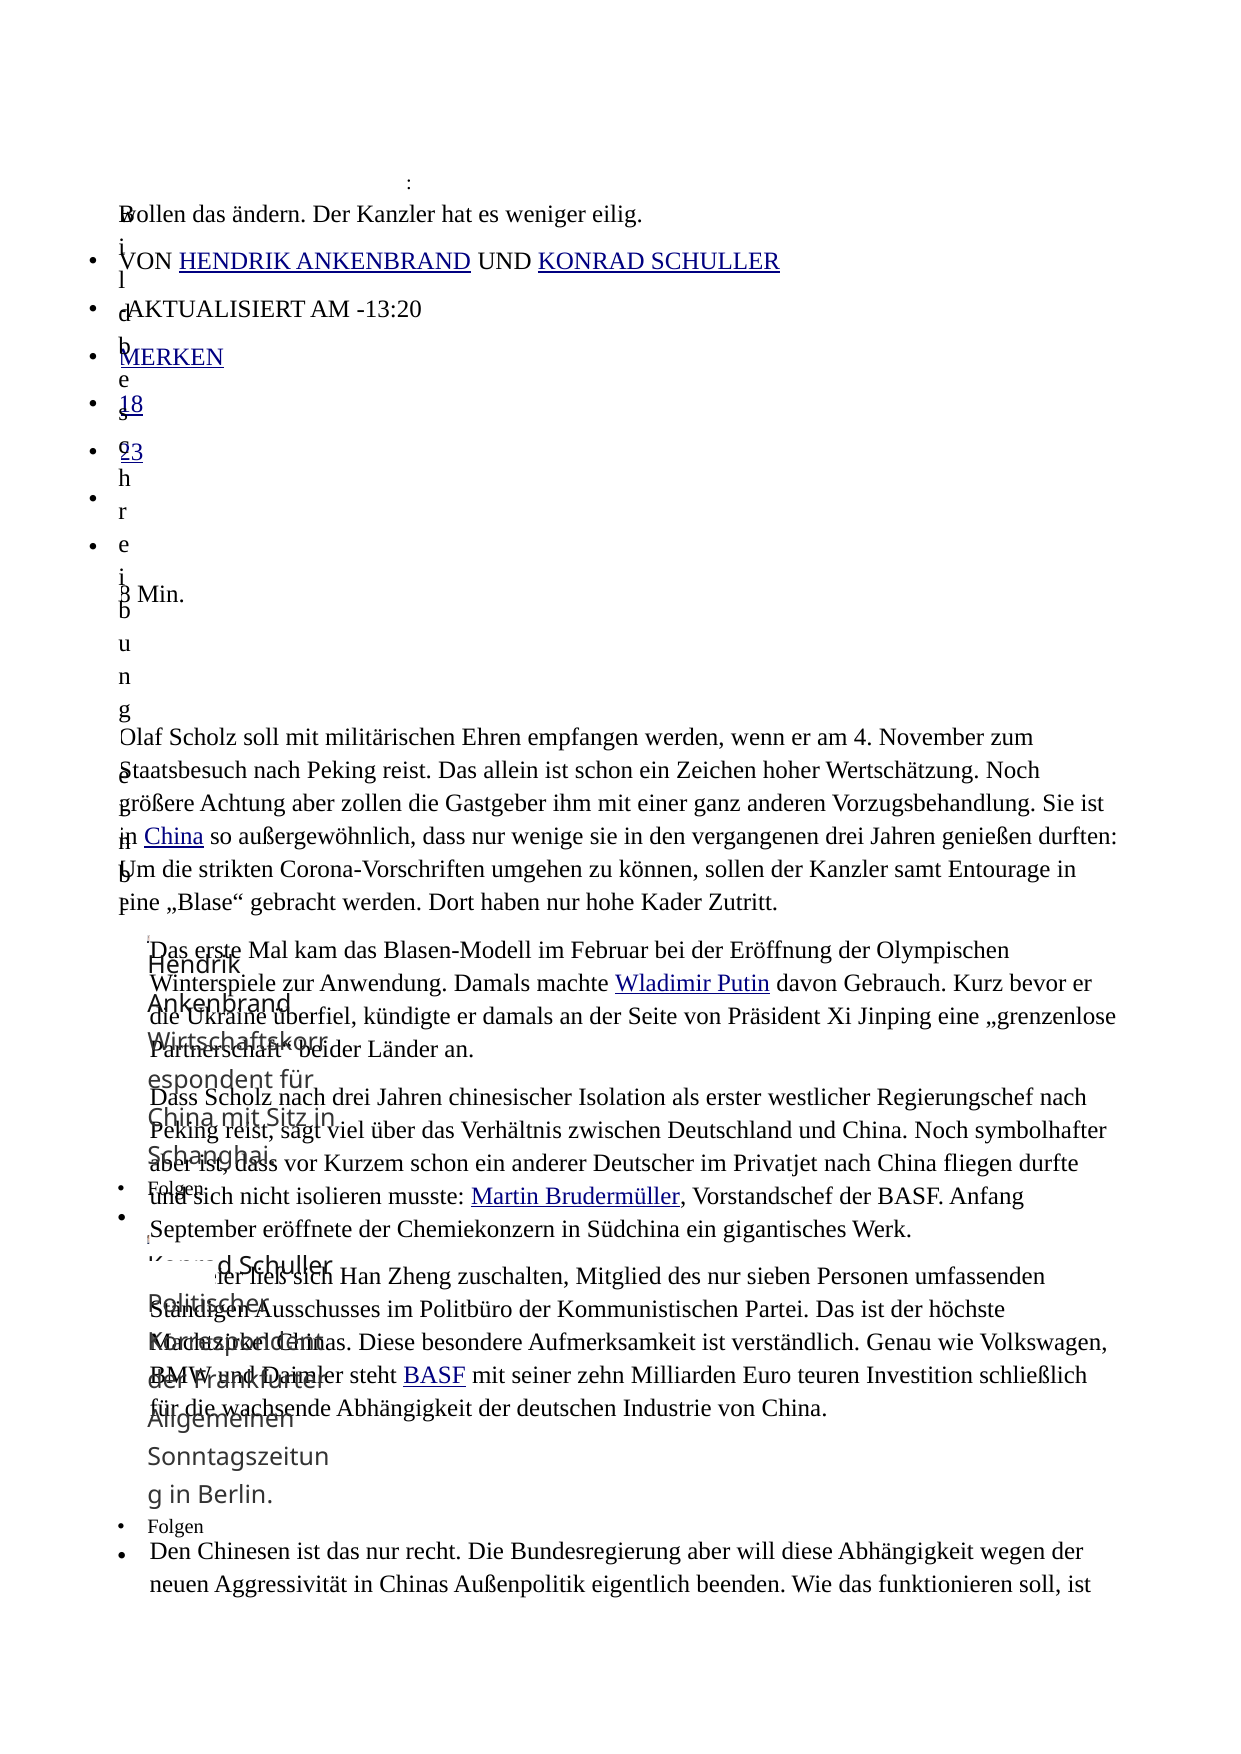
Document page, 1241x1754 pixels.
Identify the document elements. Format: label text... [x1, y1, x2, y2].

text Olaf Scholz soll mit militärischen Ehren empfangen werden, wenn er am 4. November zum Staatsbesuch nach Peking reist. Das allein ist schon ein Zeichen hoher Wertschätzung. Noch größere Achtung aber zollen die Gastgeber ihm mit einer ganz anderen Vorzugsbehandlung. Sie ist in China so außergewöhnlich, dass nur wenige sie in den vergangenen drei Jahren genießen durften: Um die strikten Corona-Vorschriften umgehen zu können, sollen der Kanzler samt Entourage in eine „Blase“ gebracht werden. Dort haben nur hohe Kader Zutritt. [121, 722, 1122, 916]
list -AKTUALISIERT AM -13:20 [121, 294, 1122, 323]
text Das erste Mal kam das Blasen-Modell im Februar bei der Eröffnung der Olympischen Winterspiele zur Anwendung. Damals machte Wladimir Putin davon Gebrauch. Kurz bevor er die Ukraine überfiel, kündigte er damals an der Seite von Präsident Xi Jinping eine „grenzenlose Partnerschaft“ beider Länder an. [118, 935, 1122, 1570]
text Dass Scholz nach drei Jahren chinesischer Isolation als erster westlicher Regierungschef nach Peking reist, sagt viel über das Verhältnis zwischen Deutschland und China. Noch symbolhafter aber ist, dass vor Kurzem schon ein anderer Deutscher im Privatjet nach China fliegen durfte und sich nicht isolieren musste: Martin Brudermüller, Vorstandschef der BASF. Anfang September eröffnete der Chemiekonzern in Südchina ein gigantisches Werk. [149, 1082, 1122, 1243]
subtitle RIVALE IN FERNOSTDeutschland an der chinesischen Kette [219, 166, 1240, 200]
list 18 [121, 389, 1122, 418]
list MERKEN [121, 342, 1122, 370]
text Zur Feier ließ sich Han Zheng zuschalten, Mitglied des nur sieben Personen umfassenden Ständigen Ausschusses im Politbüro der Kommunistischen Partei. Das ist der höchste Machtzirkel Chinas. Diese besondere Aufmerksamkeit ist verständlich. Genau wie Volkswagen, BMW und Daimler steht BASF mit seiner zehn Milliarden Euro teuren Investition schließlich für die wachsende Abhängigkeit der deutschen Industrie von China. [149, 1261, 1122, 1422]
list VON HENDRIK ANKENBRAND UND KONRAD SCHULLER [121, 246, 1122, 275]
text 8 Min. [121, 579, 1122, 608]
list 23 [121, 437, 1122, 466]
text Den Chinesen ist das nur recht. Die Bundesregierung aber will diese Abhängigkeit wegen der neuen Aggressivität in Chinas Außenpolitik eigentlich beenden. Wie das funktionieren soll, ist [118, 1536, 1122, 1598]
text Heute ist Deutschland von China wirtschaftlich so abhängig wie früher von Russland. Die Grünen wollen das ändern. Der Kanzler hat es weniger eilig. [0, 166, 1122, 227]
